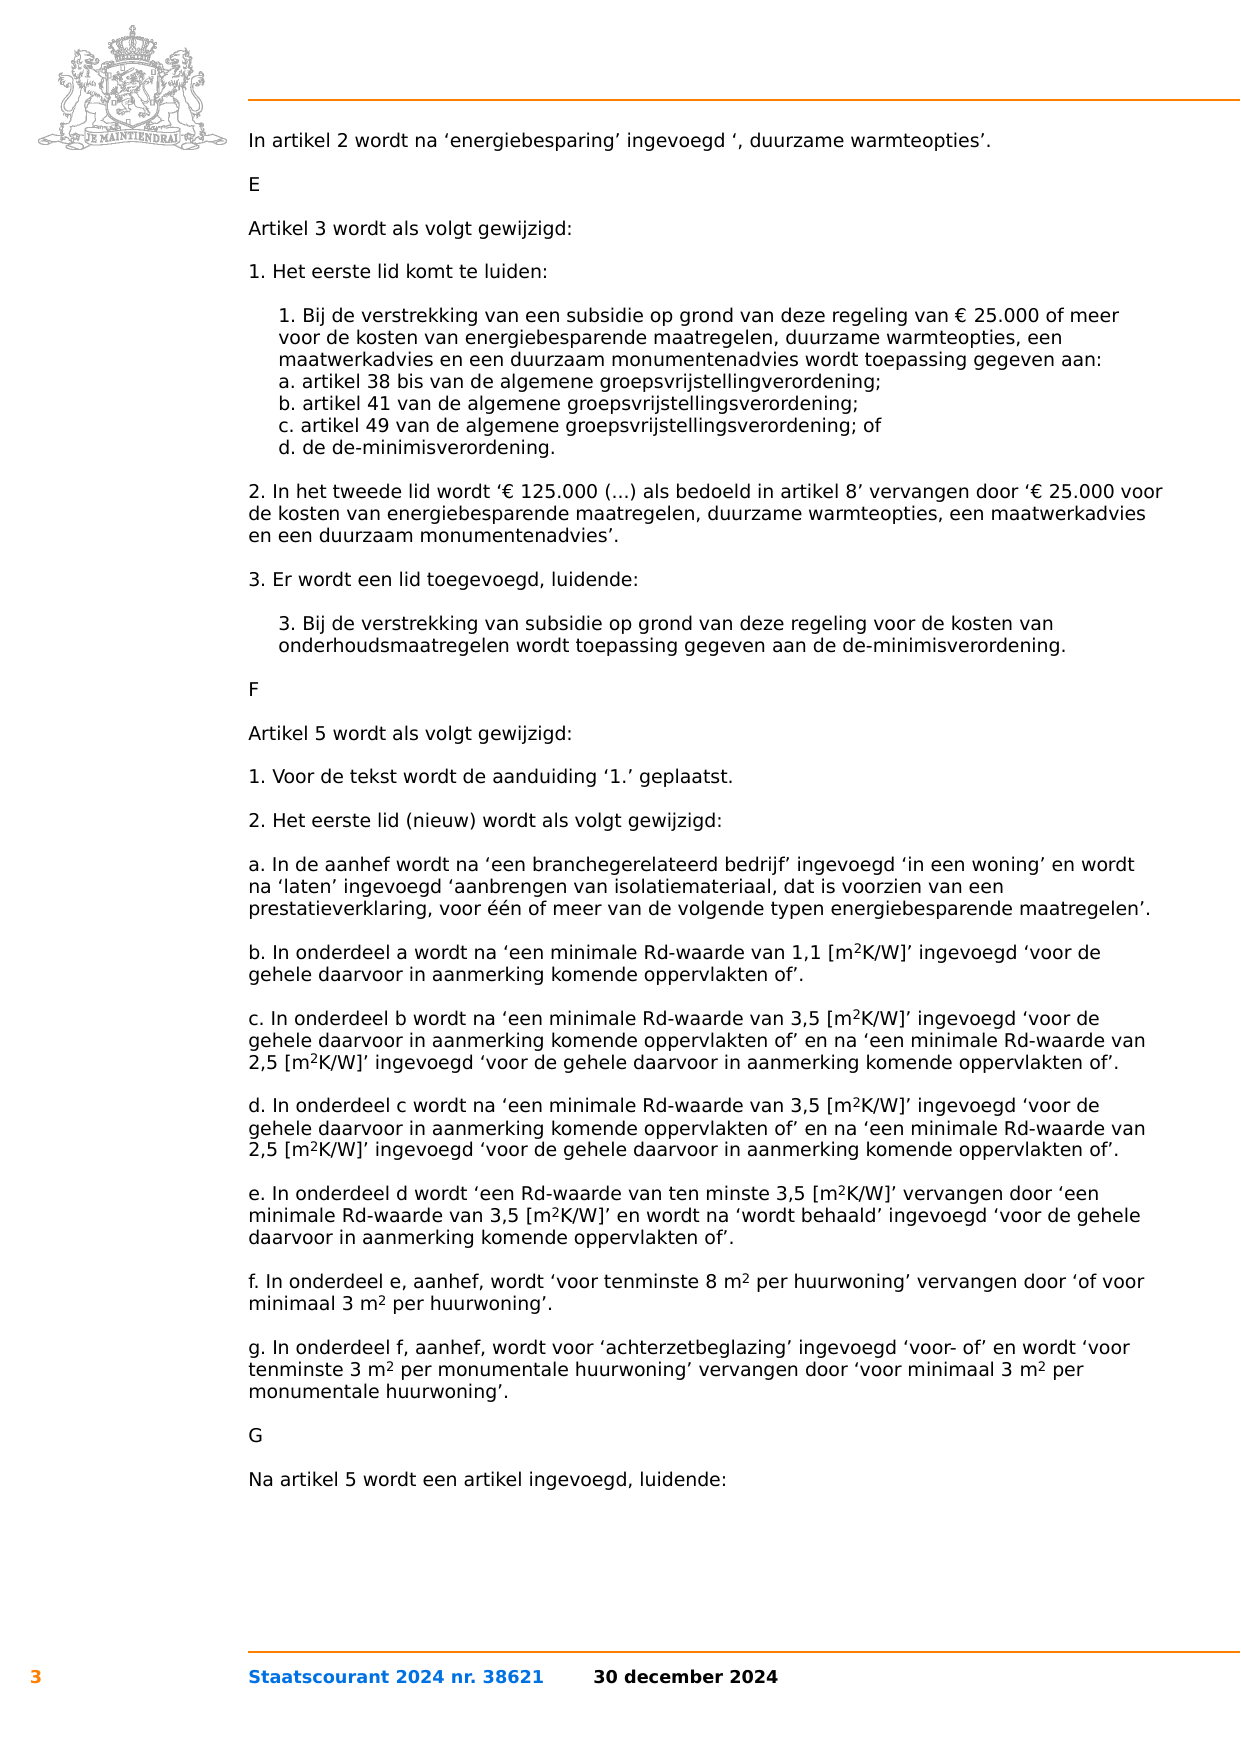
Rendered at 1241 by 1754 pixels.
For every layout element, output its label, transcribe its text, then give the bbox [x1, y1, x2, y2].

text 2. Het eerste lid (nieuw) wordt als volgt gewijzigd: [248, 810, 1163, 832]
text 1. Het eerste lid komt te luiden: [248, 261, 1163, 283]
text b. artikel 41 van de algemene groepsvrijstellingsverordening; [278, 393, 1163, 415]
text 1. Voor de tekst wordt de aanduiding ‘1.’ geplaatst. [248, 766, 1163, 788]
text Artikel 5 wordt als volgt gewijzigd: [248, 722, 1163, 744]
text a. artikel 38 bis van de algemene groepsvrijstellingverordening; [278, 371, 1163, 393]
text 3. Bij de verstrekking van subsidie op grond van deze regeling voor de kosten van onderhoudsmaatregelen wordt toepassing gegeven aan de de-minimisverordening. [278, 613, 1163, 657]
text F [248, 678, 1163, 701]
text 2. In het tweede lid wordt ‘€ 125.000 (...) als bedoeld in artikel 8’ vervangen door ‘€ 25.000 voor de kosten van energiebesparende maatregelen, duurzame warmteopties, een maatwerkadvies en een duurzaam monumentenadvies’. [248, 481, 1163, 547]
picture [38, 25, 227, 150]
text 3. Er wordt een lid toegevoegd, luidende: [248, 569, 1163, 591]
text 1. Bij de verstrekking van een subsidie op grond van deze regeling van € 25.000 of meer voor de kosten van energiebesparende maatregelen, duurzame warmteopties, een maatwerkadvies en een duurzaam monumentenadvies wordt toepassing gegeven aan: [278, 305, 1163, 371]
text E [248, 174, 1163, 196]
text g. In onderdeel f, aanhef, wordt voor ‘achterzetbeglazing’ ingevoegd ‘voor- of’ en wordt ‘voor tenminste 3 m2 per monumentale huurwoning’ vervangen door ‘voor minimaal 3 m2 per monumentale huurwoning’. [248, 1337, 1163, 1403]
text In artikel 2 wordt na ‘energiebesparing’ ingevoegd ‘, duurzame warmteopties’. [248, 130, 1163, 152]
text c. In onderdeel b wordt na ‘een minimale Rd-waarde van 3,5 [m2K/W]’ ingevoegd ‘voor de gehele daarvoor in aanmerking komende oppervlakten of’ en na ‘een minimale Rd-waarde van 2,5 [m2K/W]’ ingevoegd ‘voor de gehele daarvoor in aanmerking komende oppervlakten of’. [248, 1008, 1163, 1073]
text f. In onderdeel e, aanhef, wordt ‘voor tenminste 8 m2 per huurwoning’ vervangen door ‘of voor minimaal 3 m2 per huurwoning’. [248, 1271, 1163, 1315]
text G [248, 1425, 1163, 1447]
text e. In onderdeel d wordt ‘een Rd-waarde van ten minste 3,5 [m2K/W]’ vervangen door ‘een minimale Rd-waarde van 3,5 [m2K/W]’ en wordt na ‘wordt behaald’ ingevoegd ‘voor de gehele daarvoor in aanmerking komende oppervlakten of’. [248, 1183, 1163, 1249]
text b. In onderdeel a wordt na ‘een minimale Rd-waarde van 1,1 [m2K/W]’ ingevoegd ‘voor de gehele daarvoor in aanmerking komende oppervlakten of’. [248, 942, 1163, 986]
text c. artikel 49 van de algemene groepsvrijstellingsverordening; of [278, 415, 1163, 437]
text a. In de aanhef wordt na ‘een branchegerelateerd bedrijf’ ingevoegd ‘in een woning’ en wordt na ‘laten’ ingevoegd ‘aanbrengen van isolatiemateriaal, dat is voorzien van een prestatieverklaring, voor één of meer van de volgende typen energiebesparende maatregelen’. [248, 854, 1163, 920]
text Na artikel 5 wordt een artikel ingevoegd, luidende: [248, 1468, 1163, 1491]
text Artikel 3 wordt als volgt gewijzigd: [248, 218, 1163, 239]
text d. de de-minimisverordening. [278, 437, 1163, 459]
text d. In onderdeel c wordt na ‘een minimale Rd-waarde van 3,5 [m2K/W]’ ingevoegd ‘voor de gehele daarvoor in aanmerking komende oppervlakten of’ en na ‘een minimale Rd-waarde van 2,5 [m2K/W]’ ingevoegd ‘voor de gehele daarvoor in aanmerking komende oppervlakten of’. [248, 1095, 1163, 1161]
